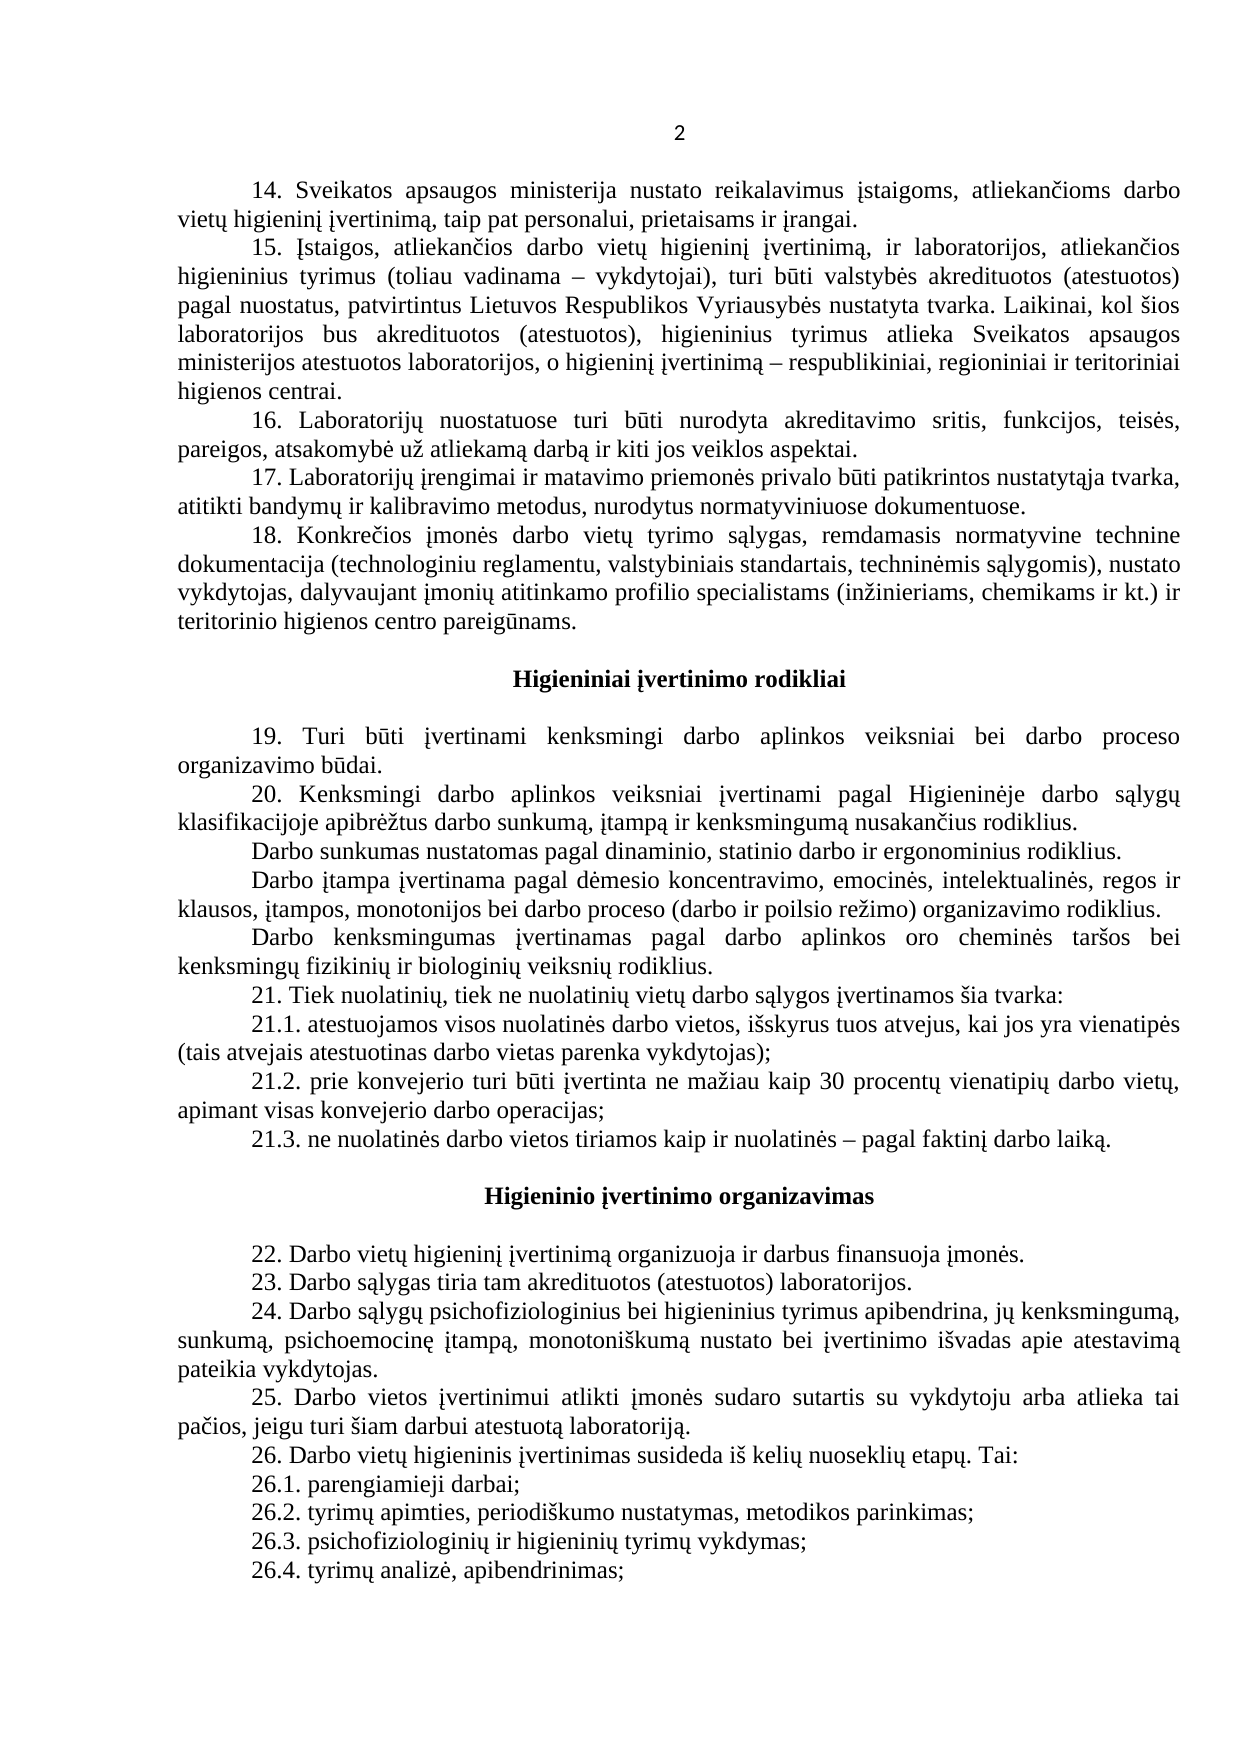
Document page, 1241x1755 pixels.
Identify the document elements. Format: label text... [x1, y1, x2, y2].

text 24. Darbo sąlygų psichofiziologinius bei higieninius tyrimus apibendrina, jų kenksmingumą, sunkumą, psichoemocinę įtampą, monotoniškumą nustato bei įvertinimo išvadas apie atestavimą pateikia vykdytojas. [177, 1296, 1181, 1382]
text 26. Darbo vietų higieninis įvertinimas susideda iš kelių nuoseklių etapų. Tai: [177, 1440, 1181, 1469]
text 21.3. ne nuolatinės darbo vietos tiriamos kaip ir nuolatinės – pagal faktinį darbo laiką. [177, 1124, 1181, 1152]
text 17. Laboratorijų įrengimai ir matavimo priemonės privalo būti patikrintos nustatytąja tvarka, atitikti bandymų ir kalibravimo metodus, nurodytus normatyviniuose dokumentuose. [177, 462, 1181, 520]
text 15. Įstaigos, atliekančios darbo vietų higieninį įvertinimą, ir laboratorijos, atliekančios higieninius tyrimus (toliau vadinama – vykdytojai), turi būti valstybės akredituotos (atestuotos) pagal nuostatus, patvirtintus Lietuvos Respublikos Vyriausybės nustatyta tvarka. Laikinai, kol šios laboratorijos bus akredituotos (atestuotos), higieninius tyrimus atlieka Sveikatos apsaugos ministerijos atestuotos laboratorijos, o higieninį įvertinimą – respublikiniai, regioniniai ir teritoriniai higienos centrai. [177, 232, 1181, 405]
text 26.1. parengiamieji darbai; [177, 1469, 1181, 1497]
text 14. Sveikatos apsaugos ministerija nustato reikalavimus įstaigoms, atliekančioms darbo vietų higieninį įvertinimą, taip pat personalui, prietaisams ir įrangai. [177, 175, 1181, 232]
text Darbo įtampa įvertinama pagal dėmesio koncentravimo, emocinės, intelektualinės, regos ir klausos, įtampos, monotonijos bei darbo proceso (darbo ir poilsio režimo) organizavimo rodiklius. [177, 865, 1181, 922]
text 16. Laboratorijų nuostatuose turi būti nurodyta akreditavimo sritis, funkcijos, teisės, pareigos, atsakomybė už atliekamą darbą ir kiti jos veiklos aspektai. [177, 405, 1181, 462]
text 26.2. tyrimų apimties, periodiškumo nustatymas, metodikos parinkimas; [177, 1497, 1181, 1526]
text 21.2. prie konvejerio turi būti įvertinta ne mažiau kaip 30 procentų vienatipių darbo vietų, apimant visas konvejerio darbo operacijas; [177, 1066, 1181, 1124]
text Darbo sunkumas nustatomas pagal dinaminio, statinio darbo ir ergonominius rodiklius. [177, 836, 1181, 865]
text 26.3. psichofiziologinių ir higieninių tyrimų vykdymas; [177, 1526, 1181, 1555]
text 26.4. tyrimų analizė, apibendrinimas; [177, 1555, 1181, 1584]
text 22. Darbo vietų higieninį įvertinimą organizuoja ir darbus finansuoja įmonės. [177, 1239, 1181, 1267]
text 25. Darbo vietos įvertinimui atlikti įmonės sudaro sutartis su vykdytoju arba atlieka tai pačios, jeigu turi šiam darbui atestuotą laboratoriją. [177, 1382, 1181, 1440]
text 23. Darbo sąlygas tiria tam akredituotos (atestuotos) laboratorijos. [177, 1267, 1181, 1296]
text 21. Tiek nuolatinių, tiek ne nuolatinių vietų darbo sąlygos įvertinamos šia tvarka: [177, 980, 1181, 1009]
text Higieninio įvertinimo organizavimas [177, 1181, 1181, 1210]
text Higieniniai įvertinimo rodikliai [177, 664, 1181, 692]
text Darbo kenksmingumas įvertinamas pagal darbo aplinkos oro cheminės taršos bei kenksmingų fizikinių ir biologinių veiksnių rodiklius. [177, 922, 1181, 980]
text 20. Kenksmingi darbo aplinkos veiksniai įvertinami pagal Higieninėje darbo sąlygų klasifikacijoje apibrėžtus darbo sunkumą, įtampą ir kenksmingumą nusakančius rodiklius. [177, 779, 1181, 836]
text 18. Konkrečios įmonės darbo vietų tyrimo sąlygas, remdamasis normatyvine technine dokumentacija (technologiniu reglamentu, valstybiniais standartais, techninėmis sąlygomis), nustato vykdytojas, dalyvaujant įmonių atitinkamo profilio specialistams (inžinieriams, chemikams ir kt.) ir teritorinio higienos centro pareigūnams. [177, 520, 1181, 635]
text 21.1. atestuojamos visos nuolatinės darbo vietos, išskyrus tuos atvejus, kai jos yra vienatipės (tais atvejais atestuotinas darbo vietas parenka vykdytojas); [177, 1009, 1181, 1066]
text 19. Turi būti įvertinami kenksmingi darbo aplinkos veiksniai bei darbo proceso organizavimo būdai. [177, 721, 1181, 779]
